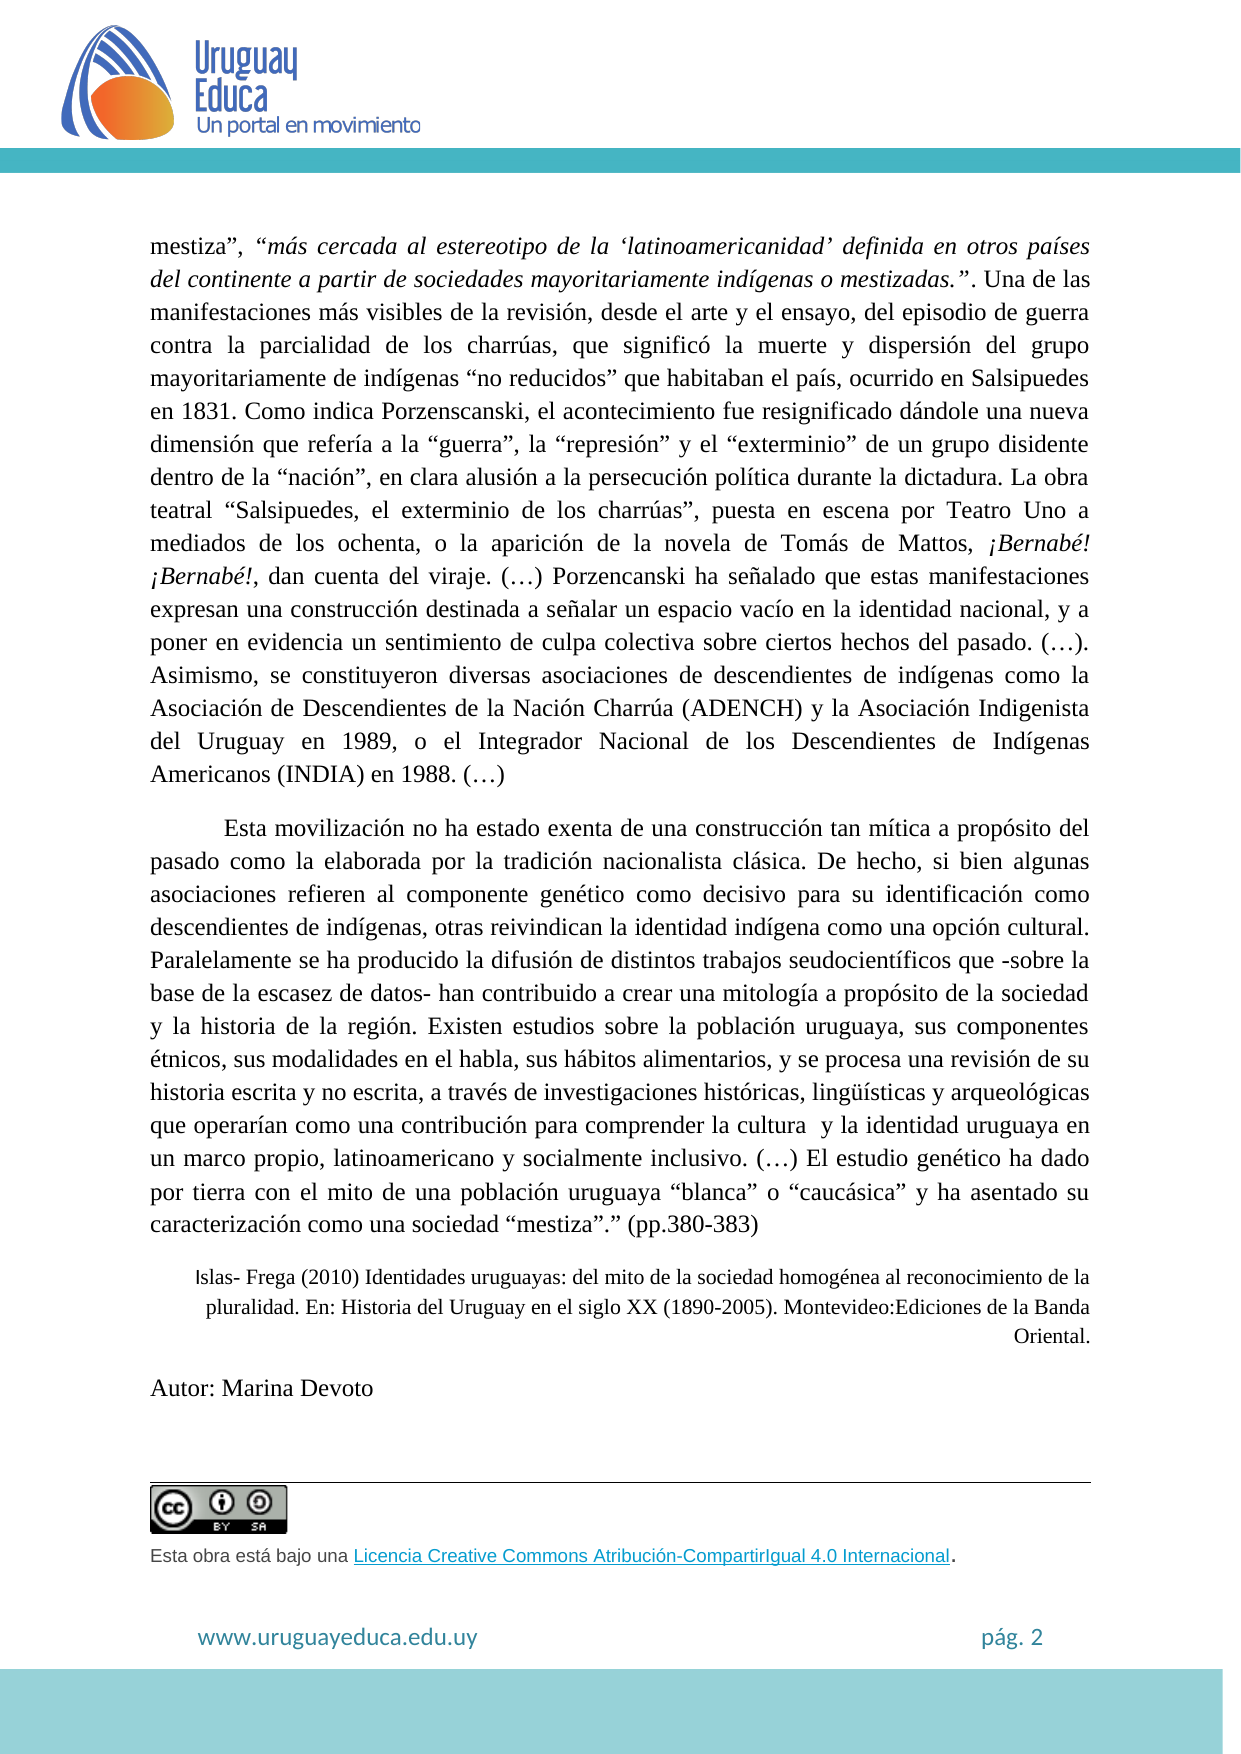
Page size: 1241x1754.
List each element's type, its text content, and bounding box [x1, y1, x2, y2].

text Esta obra está bajo una Licencia Creative Commons Atribución-CompartirIgual 4.0 Internacional. [150, 1483, 1091, 1568]
text Esta movilización no ha estado exenta de una construcción tan mítica a propósito del pasado como la elaborada por la tradición nacionalista clásica. De hecho, si bien algunas asociaciones refieren al componente genético como decisivo para su identificación como descendientes de indígenas, otras reivindican la identidad indígena como una opción cultural. Paralelamente se ha producido la difusión de distintos trabajos seudocientíficos que -sobre la base de la escasez de datos- han contribuido a crear una mitología a propósito de la sociedad y la historia de la región. Existen estudios sobre la población uruguaya, sus componentes étnicos, sus modalidades en el habla, sus hábitos alimentarios, y se procesa una revisión de su historia escrita y no escrita, a través de investigaciones históricas, lingüísticas y arqueológicas que operarían como una contribución para comprender la cultura y la identidad uruguaya en un marco propio, latinoamericano y socialmente inclusivo. (…) El estudio genético ha dado por tierra con el mito de una población uruguaya “blanca” o “caucásica” y ha asentado su caracterización como una sociedad “mestiza”.” (pp.380-383) [150, 813, 1091, 1238]
picture [0, 148, 1241, 173]
text mestiza”, “más cercada al estereotipo de la ‘latinoamericanidad’ definida en otros países del continente a partir de sociedades mayoritariamente indígenas o mestizadas.”. Una de las manifestaciones más visibles de la revisión, desde el arte y el ensayo, del episodio de guerra contra la parcialidad de los charrúas, que significó la muerte y dispersión del grupo mayoritariamente de indígenas “no reducidos” que habitaban el país, ocurrido en Salsipuedes en 1831. Como indica Porzenscanski, el acontecimiento fue resignificado dándole una nueva dimensión que refería a la “guerra”, la “represión” y el “exterminio” de un grupo disidente dentro de la “nación”, en clara alusión a la persecución política durante la dictadura. La obra teatral “Salsipuedes, el exterminio de los charrúas”, puesta en escena por Teatro Uno a mediados de los ochenta, o la aparición de la novela de Tomás de Mattos, ¡Bernabé! ¡Bernabé!, dan cuenta del viraje. (…) Porzencanski ha señalado que estas manifestaciones expresan una construcción destinada a señalar un espacio vacío en la identidad nacional, y a poner en evidencia un sentimiento de culpa colectiva sobre ciertos hechos del pasado. (…). Asimismo, se constituyeron diversas asociaciones de descendientes de indígenas como la Asociación de Descendientes de la Nación Charrúa (ADENCH) y la Asociación Indigenista del Uruguay en 1989, o el Integrador Nacional de los Descendientes de Indígenas Americanos (INDIA) en 1988. (…) [150, 231, 1091, 788]
text Islas- Frega (2010) Identidades uruguayas: del mito de la sociedad homogénea al reconocimiento de la pluralidad. En: Historia del Uruguay en el siglo XX (1890-2005). Montevideo:Ediciones de la Banda Oriental. [150, 1263, 1091, 1348]
picture [150, 1485, 288, 1534]
text Autor: Marina Devoto [150, 1373, 1091, 1401]
picture [61, 25, 421, 140]
picture [0, 1669, 1223, 1754]
